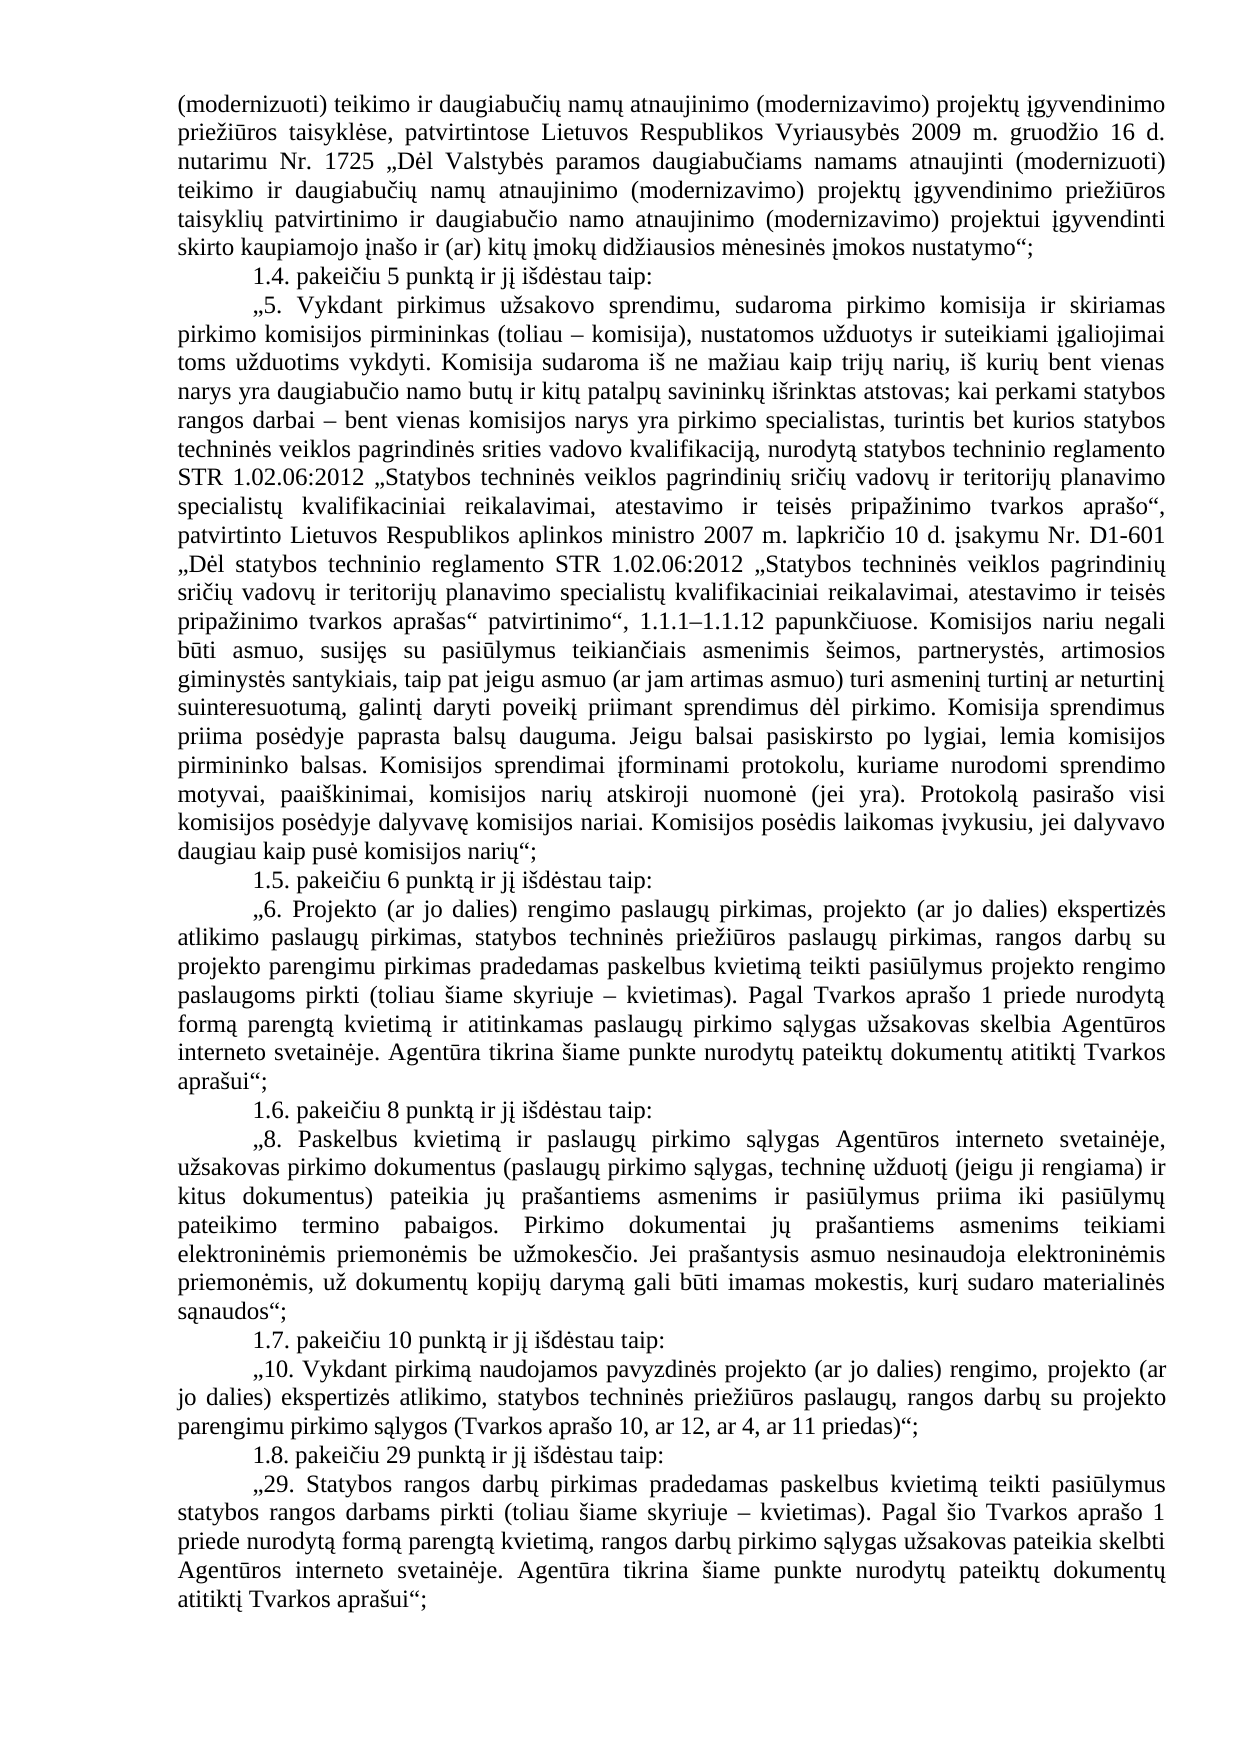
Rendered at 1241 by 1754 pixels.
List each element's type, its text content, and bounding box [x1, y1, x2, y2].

text 1.8. pakeičiu 29 punktą ir jį išdėstau taip: [177, 1440, 1166, 1469]
text „10. Vykdant pirkimą naudojamos pavyzdinės projekto (ar jo dalies) rengimo, projekto (ar jo dalies) ekspertizės atlikimo, statybos techninės priežiūros paslaugų, rangos darbų su projekto parengimu pirkimo sąlygos (Tvarkos aprašo 10, ar 12, ar 4, ar 11 priedas)“; [177, 1354, 1166, 1440]
text „5. Vykdant pirkimus užsakovo sprendimu, sudaroma pirkimo komisija ir skiriamas pirkimo komisijos pirmininkas (toliau – komisija), nustatomos užduotys ir suteikiami įgaliojimai toms užduotims vykdyti. Komisija sudaroma iš ne mažiau kaip trijų narių, iš kurių bent vienas narys yra daugiabučio namo butų ir kitų patalpų savininkų išrinktas atstovas; kai perkami statybos rangos darbai – bent vienas komisijos narys yra pirkimo specialistas, turintis bet kurios statybos techninės veiklos pagrindinės srities vadovo kvalifikaciją, nurodytą statybos techninio reglamento STR 1.02.06:2012 „Statybos techninės veiklos pagrindinių sričių vadovų ir teritorijų planavimo specialistų kvalifikaciniai reikalavimai, atestavimo ir teisės pripažinimo tvarkos aprašo“, patvirtinto Lietuvos Respublikos aplinkos ministro 2007 m. lapkričio 10 d. įsakymu Nr. D1-601 „Dėl statybos techninio reglamento STR 1.02.06:2012 „Statybos techninės veiklos pagrindinių sričių vadovų ir teritorijų planavimo specialistų kvalifikaciniai reikalavimai, atestavimo ir teisės pripažinimo tvarkos aprašas“ patvirtinimo“, 1.1.1–1.1.12 papunkčiuose. Komisijos nariu negali būti asmuo, susijęs su pasiūlymus teikiančiais asmenimis šeimos, partnerystės, artimosios giminystės santykiais, taip pat jeigu asmuo (ar jam artimas asmuo) turi asmeninį turtinį ar neturtinį suinteresuotumą, galintį daryti poveikį priimant sprendimus dėl pirkimo. Komisija sprendimus priima posėdyje paprasta balsų dauguma. Jeigu balsai pasiskirsto po lygiai, lemia komisijos pirmininko balsas. Komisijos sprendimai įforminami protokolu, kuriame nurodomi sprendimo motyvai, paaiškinimai, komisijos narių atskiroji nuomonė (jei yra). Protokolą pasirašo visi komisijos posėdyje dalyvavę komisijos nariai. Komisijos posėdis laikomas įvykusiu, jei dalyvavo daugiau kaip pusė komisijos narių“; [177, 290, 1166, 865]
text „8. Paskelbus kvietimą ir paslaugų pirkimo sąlygas Agentūros interneto svetainėje, užsakovas pirkimo dokumentus (paslaugų pirkimo sąlygas, techninę užduotį (jeigu ji rengiama) ir kitus dokumentus) pateikia jų prašantiems asmenims ir pasiūlymus priima iki pasiūlymų pateikimo termino pabaigos. Pirkimo dokumentai jų prašantiems asmenims teikiami elektroninėmis priemonėmis be užmokesčio. Jei prašantysis asmuo nesinaudoja elektroninėmis priemonėmis, už dokumentų kopijų darymą gali būti imamas mokestis, kurį sudaro materialinės sąnaudos“; [177, 1124, 1166, 1325]
text „6. Projekto (ar jo dalies) rengimo paslaugų pirkimas, projekto (ar jo dalies) ekspertizės atlikimo paslaugų pirkimas, statybos techninės priežiūros paslaugų pirkimas, rangos darbų su projekto parengimu pirkimas pradedamas paskelbus kvietimą teikti pasiūlymus projekto rengimo paslaugoms pirkti (toliau šiame skyriuje – kvietimas). Pagal Tvarkos aprašo 1 priede nurodytą formą parengtą kvietimą ir atitinkamas paslaugų pirkimo sąlygas užsakovas skelbia Agentūros interneto svetainėje. Agentūra tikrina šiame punkte nurodytų pateiktų dokumentų atitiktį Tvarkos aprašui“; [177, 894, 1166, 1095]
text (modernizuoti) teikimo ir daugiabučių namų atnaujinimo (modernizavimo) projektų įgyvendinimo priežiūros taisyklėse, patvirtintose Lietuvos Respublikos Vyriausybės 2009 m. gruodžio 16 d. nutarimu Nr. 1725 „Dėl Valstybės paramos daugiabučiams namams atnaujinti (modernizuoti) teikimo ir daugiabučių namų atnaujinimo (modernizavimo) projektų įgyvendinimo priežiūros taisyklių patvirtinimo ir daugiabučio namo atnaujinimo (modernizavimo) projektui įgyvendinti skirto kaupiamojo įnašo ir (ar) kitų įmokų didžiausios mėnesinės įmokos nustatymo“; [177, 89, 1166, 261]
text 1.7. pakeičiu 10 punktą ir jį išdėstau taip: [177, 1325, 1166, 1354]
text 1.4. pakeičiu 5 punktą ir jį išdėstau taip: [177, 261, 1166, 290]
text 1.6. pakeičiu 8 punktą ir jį išdėstau taip: [177, 1095, 1166, 1124]
text „29. Statybos rangos darbų pirkimas pradedamas paskelbus kvietimą teikti pasiūlymus statybos rangos darbams pirkti (toliau šiame skyriuje – kvietimas). Pagal šio Tvarkos aprašo 1 priede nurodytą formą parengtą kvietimą, rangos darbų pirkimo sąlygas užsakovas pateikia skelbti Agentūros interneto svetainėje. Agentūra tikrina šiame punkte nurodytų pateiktų dokumentų atitiktį Tvarkos aprašui“; [177, 1469, 1166, 1612]
text 1.5. pakeičiu 6 punktą ir jį išdėstau taip: [177, 865, 1166, 894]
